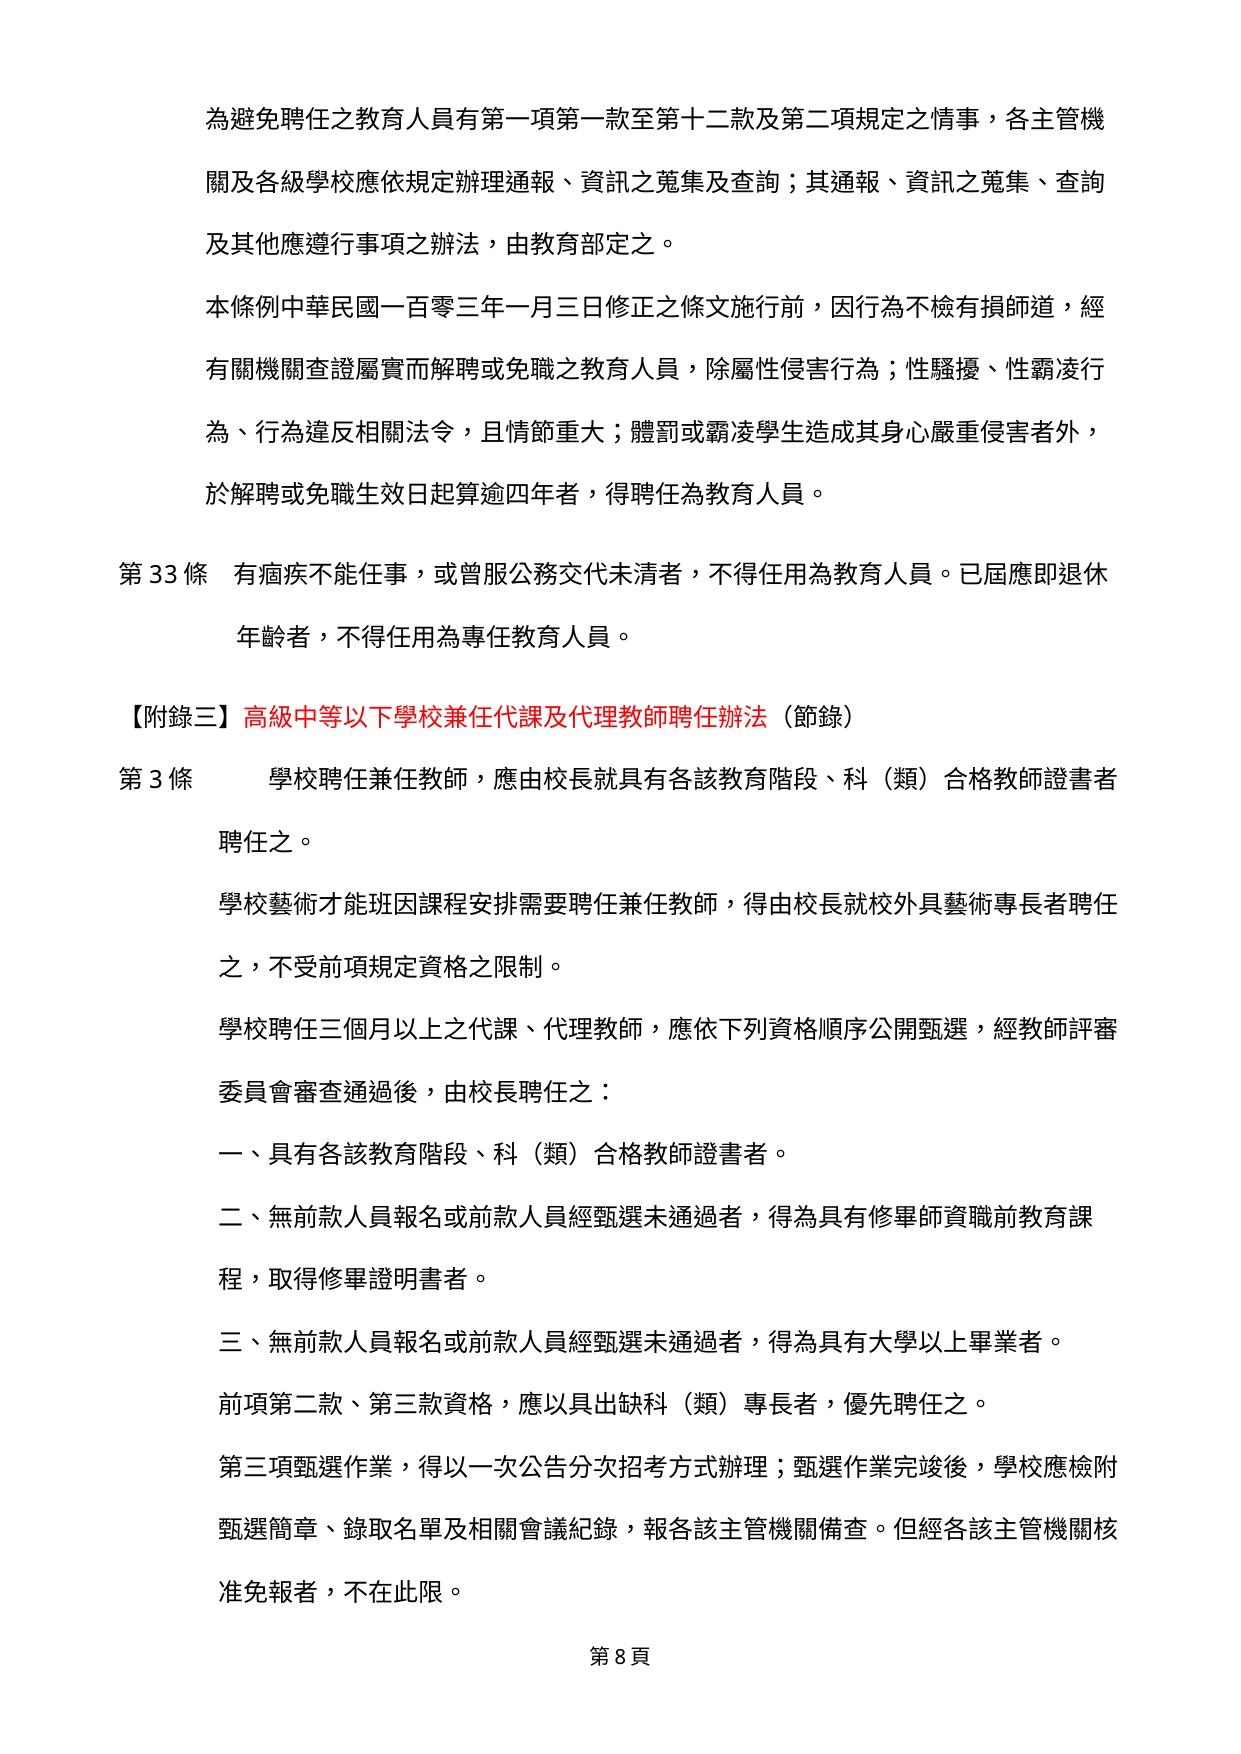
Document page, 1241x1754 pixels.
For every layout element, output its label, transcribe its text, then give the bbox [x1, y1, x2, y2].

text 本條例中華民國一百零三年一月三日修正之條文施行前，因行為不檢有損師道，經有關機關查證屬實而解聘或免職之教育人員，除屬性侵害行為；性騷擾、性霸凌行為、行為違反相關法令，且情節重大；體罰或霸凌學生造成其身心嚴重侵害者外，於解聘或免職生效日起算逾四年者，得聘任為教育人員。 [206, 264, 1122, 514]
text 第3條 學校聘任兼任教師，應由校長就具有各該教育階段、科（類）合格教師證書者聘任之。 學校藝術才能班因課程安排需要聘任兼任教師，得由校長就校外具藝術專長者聘任之，不受前項規定資格之限制。 學校聘任三個月以上之代課、代理教師，應依下列資格順序公開甄選，經教師評審委員會審查通過後，由校長聘任之： 一、具有各該教育階段、科（類）合格教師證書者。 二、無前款人員報名或前款人員經甄選未通過者，得為具有修畢師資職前教育課 程，取得修畢證明書者。 三、無前款人員報名或前款人員經甄選未通過者，得為具有大學以上畢業者。 前項第二款、第三款資格，應以具出缺科（類）專長者，優先聘任之。 第三項甄選作業，得以一次公告分次招考方式辦理；甄選作業完竣後，學校應檢附甄選簡章、錄取名單及相關會議紀錄，報各該主管機關備查。但經各該主管機關核准免報者，不在此限。 [118, 736, 1122, 1611]
text 第33條 有痼疾不能任事，或曾服公務交代未清者，不得任用為教育人員。已屆應即退休年齡者，不得任用為專任教育人員。 [118, 531, 1122, 656]
text 為避免聘任之教育人員有第一項第一款至第十二款及第二項規定之情事，各主管機關及各級學校應依規定辦理通報、資訊之蒐集及查詢；其通報、資訊之蒐集、查詢及其他應遵行事項之辦法，由教育部定之。 [206, 76, 1122, 264]
text 【附錄三】高級中等以下學校兼任代課及代理教師聘任辦法（節錄） [118, 673, 1122, 736]
